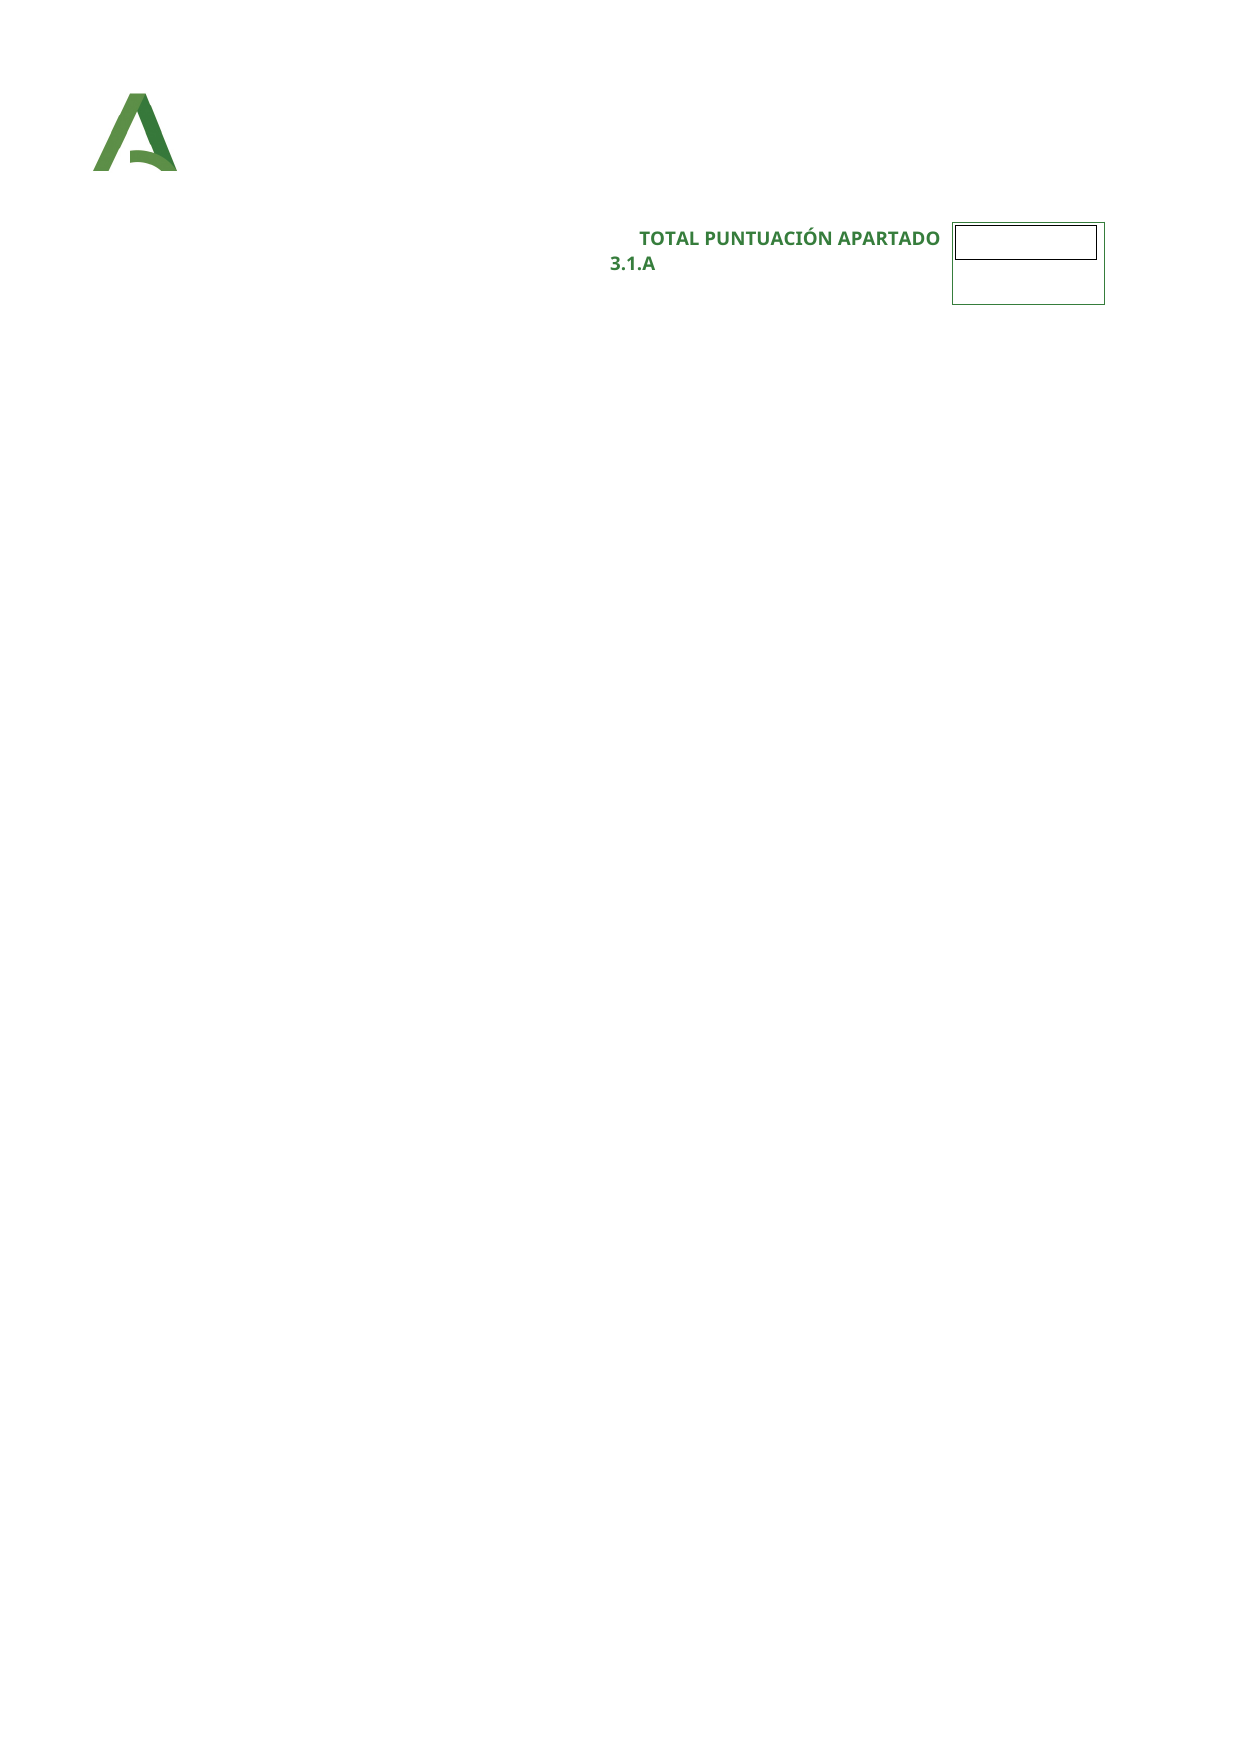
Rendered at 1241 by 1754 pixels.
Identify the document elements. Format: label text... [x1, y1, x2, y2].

picture [88, 88, 182, 176]
table_header TOTAL PUNTUACIÓN APARTADO 3.1.A [607, 222, 952, 304]
table_header [953, 223, 1104, 304]
